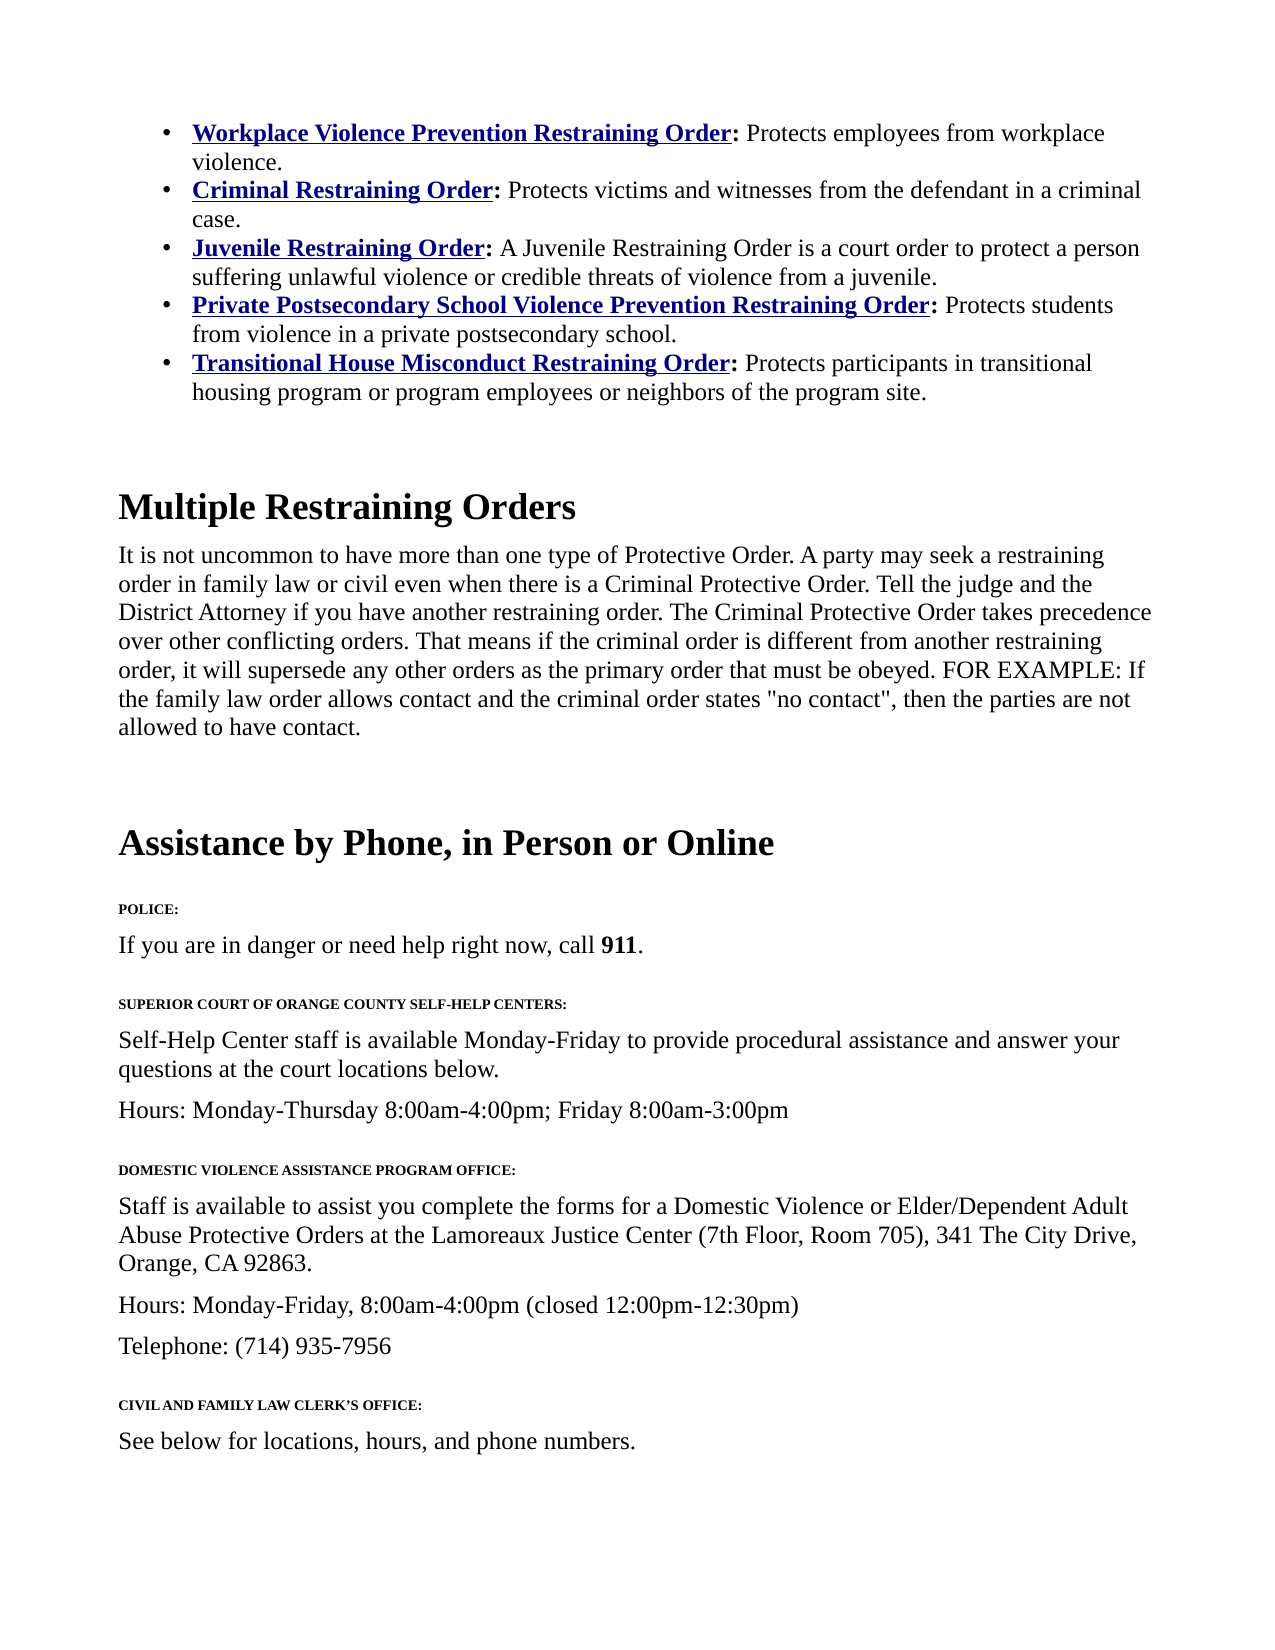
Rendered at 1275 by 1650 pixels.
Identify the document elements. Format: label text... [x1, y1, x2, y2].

text Hours: Monday-Thursday 8:00am-4:00pm; Friday 8:00am-3:00pm [118, 1095, 1157, 1124]
text If you are in danger or need help right now, call 911. [118, 930, 1157, 959]
list Workplace Violence Prevention Restraining Order: Protects employees from workplace violence. [162, 118, 1157, 176]
list Criminal Restraining Order: Protects victims and witnesses from the defendant in a criminal case. [162, 176, 1157, 233]
text Telephone: (714) 935-7956 [118, 1331, 1157, 1360]
subtitle CIVIL AND FAMILY LAW CLERK’S OFFICE: [118, 1397, 1157, 1414]
subtitle POLICE: [118, 901, 1157, 917]
text Self-Help Center staff is available Monday-Friday to provide procedural assistance and answer your questions at the court locations below. [118, 1025, 1157, 1083]
list Private Postsecondary School Violence Prevention Restraining Order: Protects students from violence in a private postsecondary school. [162, 291, 1157, 348]
list Juvenile Restraining Order: A Juvenile Restraining Order is a court order to protect a person suffering unlawful violence or credible threats of violence from a juvenile. [162, 233, 1157, 291]
text It is not uncommon to have more than one type of Protective Order. A party may seek a restraining order in family law or civil even when there is a Criminal Protective Order. Tell the judge and the District Attorney if you have another restraining order. The Criminal Protective Order takes precedence over other conflicting orders. That means if the criminal order is different from another restraining order, it will supersede any other orders as the primary order that must be obeyed. FOR EXAMPLE: If the family law order allows contact and the criminal order states "no contact", then the parties are not allowed to have contact. [118, 540, 1157, 741]
text Hours: Monday-Friday, 8:00am-4:00pm (closed 12:00pm-12:30pm) [118, 1290, 1157, 1318]
text See below for locations, hours, and phone numbers. [118, 1426, 1157, 1455]
list Transitional House Misconduct Restraining Order: Protects participants in transitional housing program or program employees or neighbors of the program site. [162, 348, 1157, 406]
subtitle Assistance by Phone, in Person or Online [118, 820, 1157, 863]
subtitle SUPERIOR COURT OF ORANGE COUNTY SELF-HELP CENTERS: [118, 996, 1157, 1013]
subtitle Multiple Restraining Orders [118, 484, 1157, 527]
subtitle DOMESTIC VIOLENCE ASSISTANCE PROGRAM OFFICE: [118, 1162, 1157, 1178]
text Staff is available to assist you complete the forms for a Domestic Violence or Elder/Dependent Adult Abuse Protective Orders at the Lamoreaux Justice Center (7th Floor, Room 705), 341 The City Drive, Orange, CA 92863. [118, 1191, 1157, 1277]
